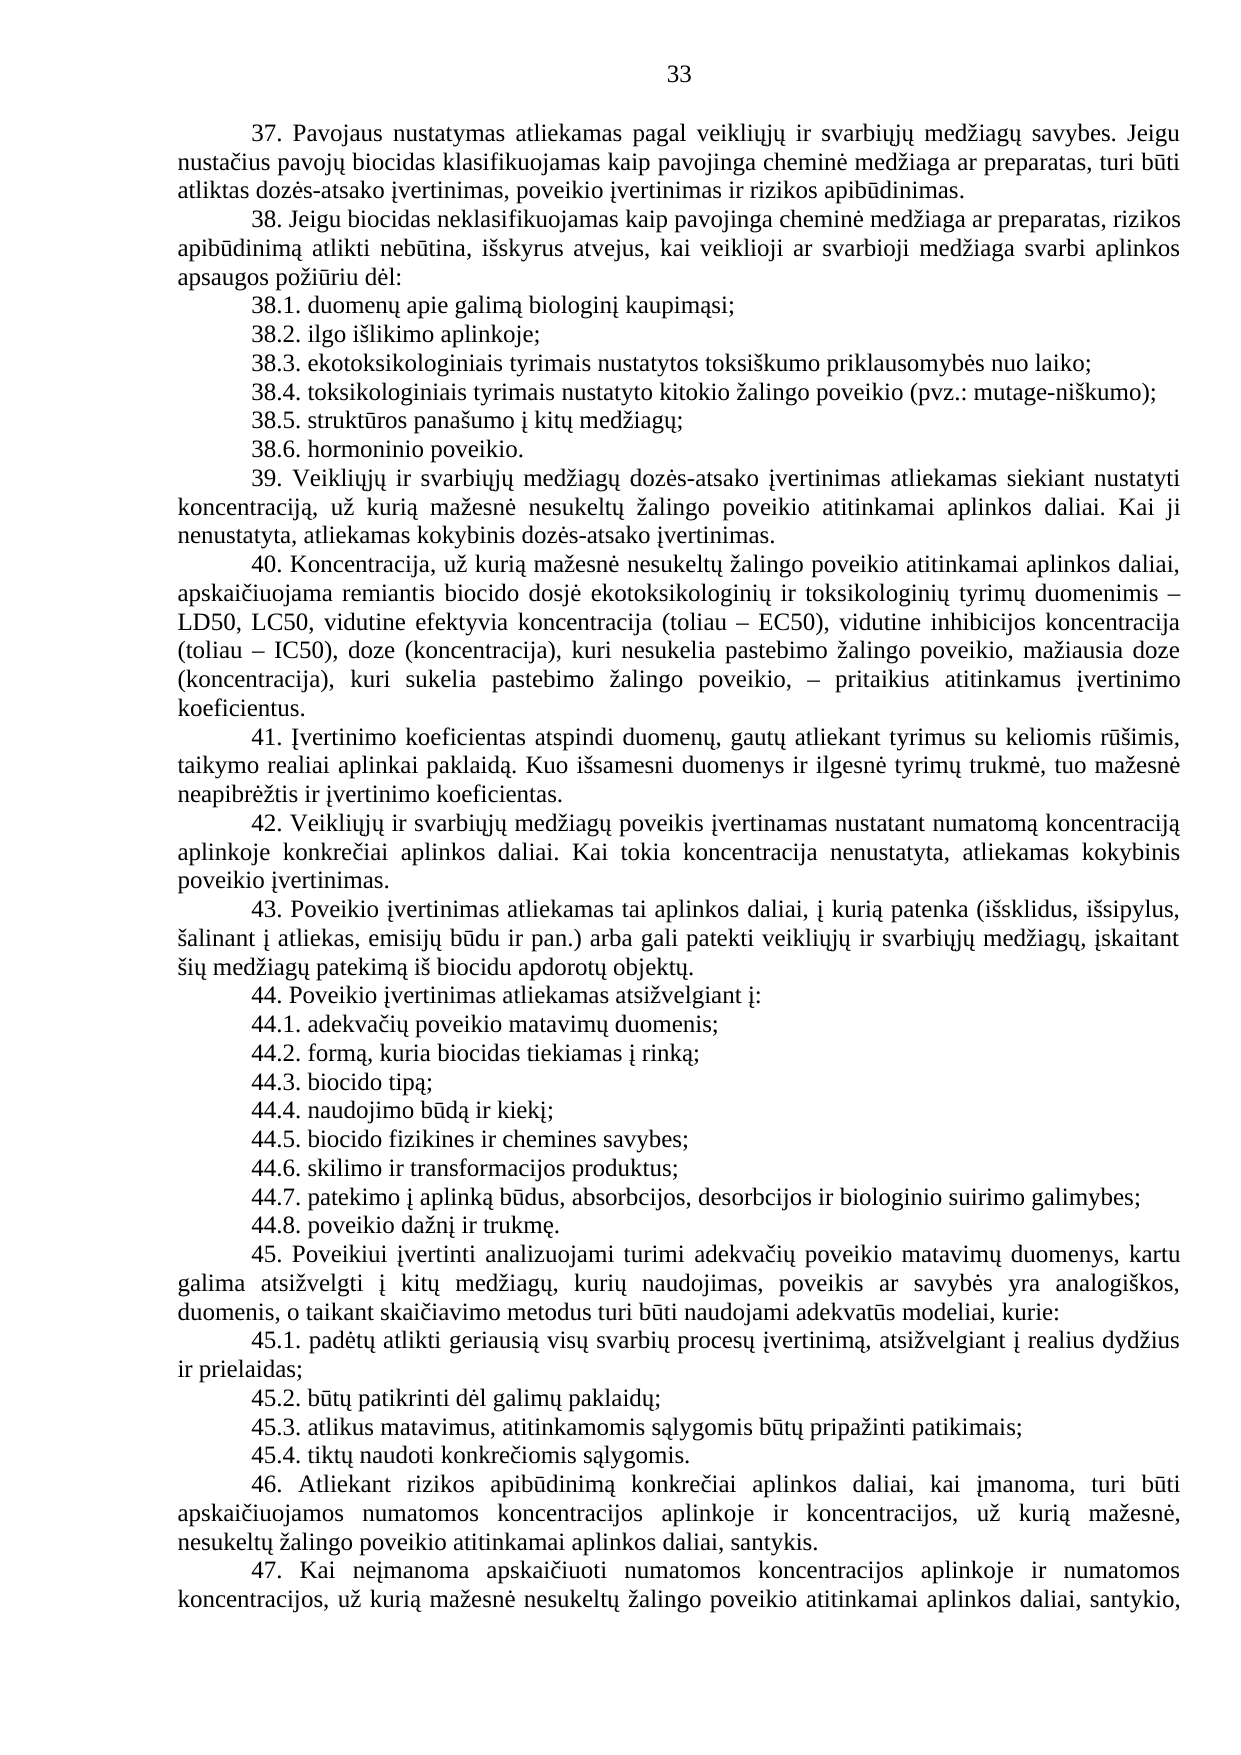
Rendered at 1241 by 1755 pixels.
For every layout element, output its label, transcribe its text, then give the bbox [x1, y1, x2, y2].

text 45.3. atlikus matavimus, atitinkamomis sąlygomis būtų pripažinti patikimais; [177, 1412, 1181, 1441]
text 38.5. struktūros panašumo į kitų medžiagų; [177, 406, 1181, 434]
text 44.3. biocido tipą; [177, 1067, 1181, 1096]
text 45.1. padėtų atlikti geriausią visų svarbių procesų įvertinimą, atsižvelgiant į realius dydžius ir prielaidas; [177, 1326, 1181, 1383]
text 38. Jeigu biocidas neklasifikuojamas kaip pavojinga cheminė medžiaga ar preparatas, rizikos apibūdinimą atlikti nebūtina, išskyrus atvejus, kai veiklioji ar svarbioji medžiaga svarbi aplinkos apsaugos požiūriu dėl: [177, 204, 1181, 291]
text 37. Pavojaus nustatymas atliekamas pagal veikliųjų ir svarbiųjų medžiagų savybes. Jeigu nustačius pavojų biocidas klasifikuojamas kaip pavojinga cheminė medžiaga ar preparatas, turi būti atliktas dozės-atsako įvertinimas, poveikio įvertinimas ir rizikos apibūdinimas. [177, 118, 1181, 204]
text 44.1. adekvačių poveikio matavimų duomenis; [177, 1009, 1181, 1038]
text 38.2. ilgo išlikimo aplinkoje; [177, 319, 1181, 348]
text 44. Poveikio įvertinimas atliekamas atsižvelgiant į: [177, 981, 1181, 1009]
text 47. Kai neįmanoma apskaičiuoti numatomos koncentracijos aplinkoje ir numatomos koncentracijos, už kurią mažesnė nesukeltų žalingo poveikio atitinkamai aplinkos daliai, santykio, [177, 1556, 1181, 1613]
text 38.1. duomenų apie galimą biologinį kaupimąsi; [177, 291, 1181, 319]
text 44.8. poveikio dažnį ir trukmę. [177, 1211, 1181, 1239]
text 44.2. formą, kuria biocidas tiekiamas į rinką; [177, 1038, 1181, 1067]
text 45.4. tiktų naudoti konkrečiomis sąlygomis. [177, 1441, 1181, 1469]
text 41. Įvertinimo koeficientas atspindi duomenų, gautų atliekant tyrimus su keliomis rūšimis, taikymo realiai aplinkai paklaidą. Kuo išsamesni duomenys ir ilgesnė tyrimų trukmė, tuo mažesnė neapibrėžtis ir įvertinimo koeficientas. [177, 722, 1181, 808]
text 39. Veikliųjų ir svarbiųjų medžiagų dozės-atsako įvertinimas atliekamas siekiant nustatyti koncentraciją, už kurią mažesnė nesukeltų žalingo poveikio atitinkamai aplinkos daliai. Kai ji nenustatyta, atliekamas kokybinis dozės-atsako įvertinimas. [177, 463, 1181, 549]
text 46. Atliekant rizikos apibūdinimą konkrečiai aplinkos daliai, kai įmanoma, turi būti apskaičiuojamos numatomos koncentracijos aplinkoje ir koncentracijos, už kurią mažesnė, nesukeltų žalingo poveikio atitinkamai aplinkos daliai, santykis. [177, 1469, 1181, 1556]
text 38.4. toksikologiniais tyrimais nustatyto kitokio žalingo poveikio (pvz.: mutage-niškumo); [177, 377, 1181, 406]
text 42. Veikliųjų ir svarbiųjų medžiagų poveikis įvertinamas nustatant numatomą koncentraciją aplinkoje konkrečiai aplinkos daliai. Kai tokia koncentracija nenustatyta, atliekamas kokybinis poveikio įvertinimas. [177, 808, 1181, 894]
text 38.3. ekotoksikologiniais tyrimais nustatytos toksiškumo priklausomybės nuo laiko; [177, 348, 1181, 377]
text 45. Poveikiui įvertinti analizuojami turimi adekvačių poveikio matavimų duomenys, kartu galima atsižvelgti į kitų medžiagų, kurių naudojimas, poveikis ar savybės yra analogiškos, duomenis, o taikant skaičiavimo metodus turi būti naudojami adekvatūs modeliai, kurie: [177, 1239, 1181, 1326]
text 45.2. būtų patikrinti dėl galimų paklaidų; [177, 1383, 1181, 1412]
text 40. Koncentracija, už kurią mažesnė nesukeltų žalingo poveikio atitinkamai aplinkos daliai, apskaičiuojama remiantis biocido dosjė ekotoksikologinių ir toksikologinių tyrimų duomenimis – LD50, LC50, vidutine efektyvia koncentracija (toliau – EC50), vidutine inhibicijos koncentracija (toliau – IC50), doze (koncentracija), kuri nesukelia pastebimo žalingo poveikio, mažiausia doze (koncentracija), kuri sukelia pastebimo žalingo poveikio, – pritaikius atitinkamus įvertinimo koeficientus. [177, 549, 1181, 722]
text 44.7. patekimo į aplinką būdus, absorbcijos, desorbcijos ir biologinio suirimo galimybes; [177, 1182, 1181, 1211]
text 44.5. biocido fizikines ir chemines savybes; [177, 1124, 1181, 1153]
text 43. Poveikio įvertinimas atliekamas tai aplinkos daliai, į kurią patenka (išsklidus, išsipylus, šalinant į atliekas, emisijų būdu ir pan.) arba gali patekti veikliųjų ir svarbiųjų medžiagų, įskaitant šių medžiagų patekimą iš biocidu apdorotų objektų. [177, 894, 1181, 981]
text 44.6. skilimo ir transformacijos produktus; [177, 1153, 1181, 1182]
text 38.6. hormoninio poveikio. [177, 434, 1181, 463]
text 44.4. naudojimo būdą ir kiekį; [177, 1096, 1181, 1124]
